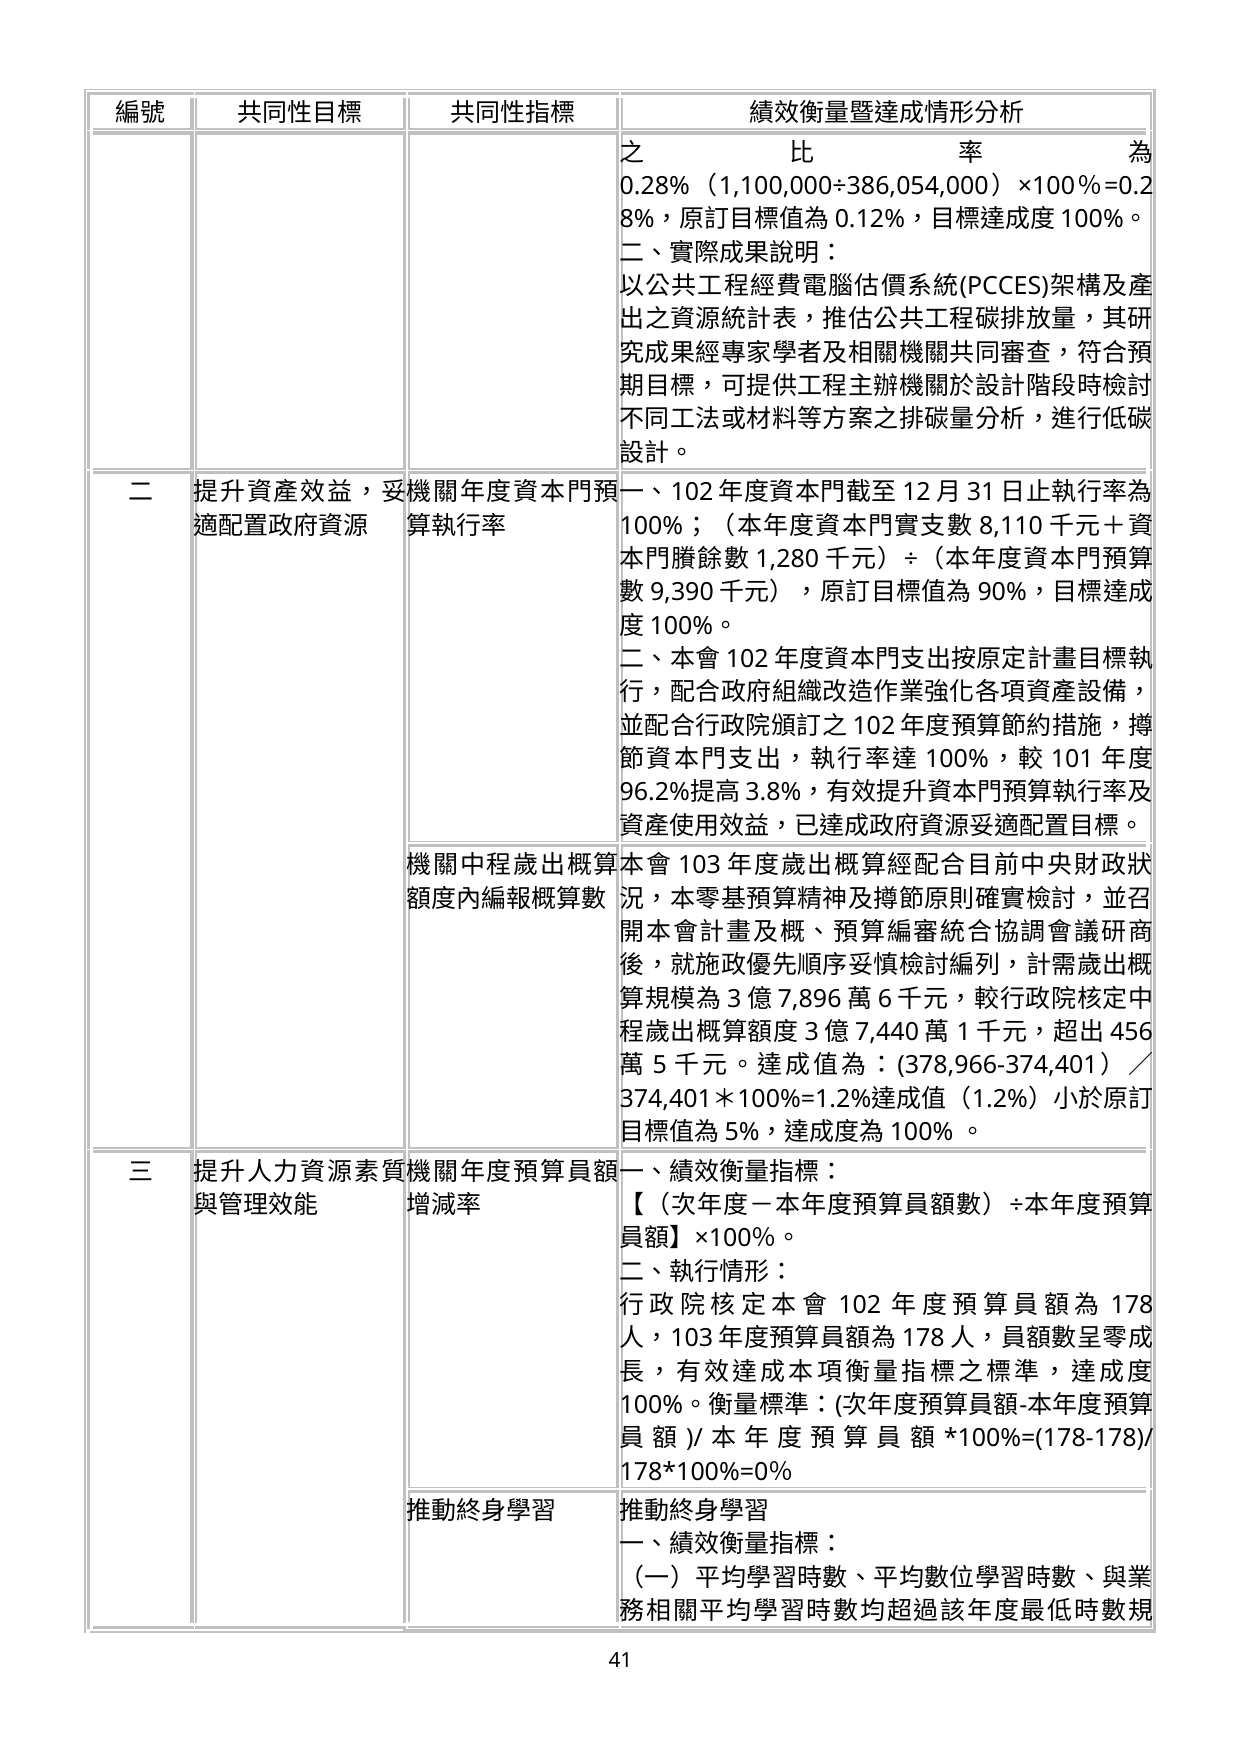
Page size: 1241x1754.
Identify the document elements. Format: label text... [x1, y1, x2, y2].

table_header 編號 [90, 95, 193, 128]
table_cell 機關中程歲出概算額度內編報概算數 [410, 847, 616, 1147]
table_header 共同性指標 [406, 90, 619, 128]
table_cell 推動終身學習 [406, 1487, 619, 1626]
table_cell [197, 135, 403, 468]
table_cell 之比率為0.28%（1,100,000÷386,054,000）×100％=0.28%，原訂目標值為0.12%，目標達成度100%。 二、實際成果說明： 以公共工程經費電腦估價系統(PCCES)架構及產出之資源統計表，推估公共工程碳排放量，其研究成果經專家學者及相關機關共同審查，符合預期目標，可提供工程主辦機關於設計階段時檢討不同工法或材料等方案之排碳量分析，進行低碳設計。 [619, 128, 1153, 468]
table_cell 一、102年度資本門截至12月31日止執行率為100%；（本年度資本門實支數8,110千元＋資本門賸餘數1,280千元）÷（本年度資本門預算數9,390千元），原訂目標值為90%，目標達成度100%。 二、本會102年度資本門支出按原定計畫目標執行，配合政府組織改造作業強化各項資產設備，並配合行政院頒訂之102年度預算節約措施，撙節資本門支出，執行率達100%，較101年度96.2%提高3.8%，有效提升資本門預算執行率及資產使用效益，已達成政府資源妥適配置目標。 [619, 468, 1153, 841]
table_header 共同性目標 [194, 90, 406, 128]
table_cell 三 [87, 1147, 193, 1626]
table_cell 推動終身學習 一、績效衡量指標： （一）平均學習時數、平均數位學習時數、與業務相關平均學習時數均超過該年度最低時數規 [619, 1487, 1153, 1626]
table_cell 一、績效衡量指標： 【（次年度－本年度預算員額數）÷本年度預算員額】×100％。 二、執行情形： 行政院核定本會102年度預算員額為178人，103年度預算員額為178人，員額數呈零成長，有效達成本項衡量指標之標準，達成度100%。衡量標準：(次年度預算員額-本年度預算員額)/本年度預算員額*100%=(178-178)/178*100%=0％ [619, 1147, 1153, 1487]
table_cell 機關年度資本門預算執行率 [410, 474, 616, 841]
table_cell [87, 128, 193, 468]
table_header 績效衡量暨達成情形分析 [619, 90, 1153, 128]
table_cell [410, 135, 616, 468]
table_cell 二 [87, 468, 193, 1147]
table_cell 提升資產效益，妥適配置政府資源 [197, 474, 403, 1147]
table_cell 本會103年度歲出概算經配合目前中央財政狀況，本零基預算精神及撙節原則確實檢討，並召開本會計畫及概、預算編審統合協調會議研商後，就施政優先順序妥慎檢討編列，計需歲出概算規模為3億7,896萬6千元，較行政院核定中程歲出概算額度3億7,440萬 1千元，超出456萬5千元。達成值為：(378,966-374,401）／374,401＊100%=1.2%達成值（1.2%）小於原訂目標值為5%，達成度為100% 。 [619, 841, 1153, 1147]
table_cell 機關年度預算員額增減率 [410, 1153, 616, 1487]
table_cell 提升人力資源素質與管理效能 [194, 1153, 406, 1626]
